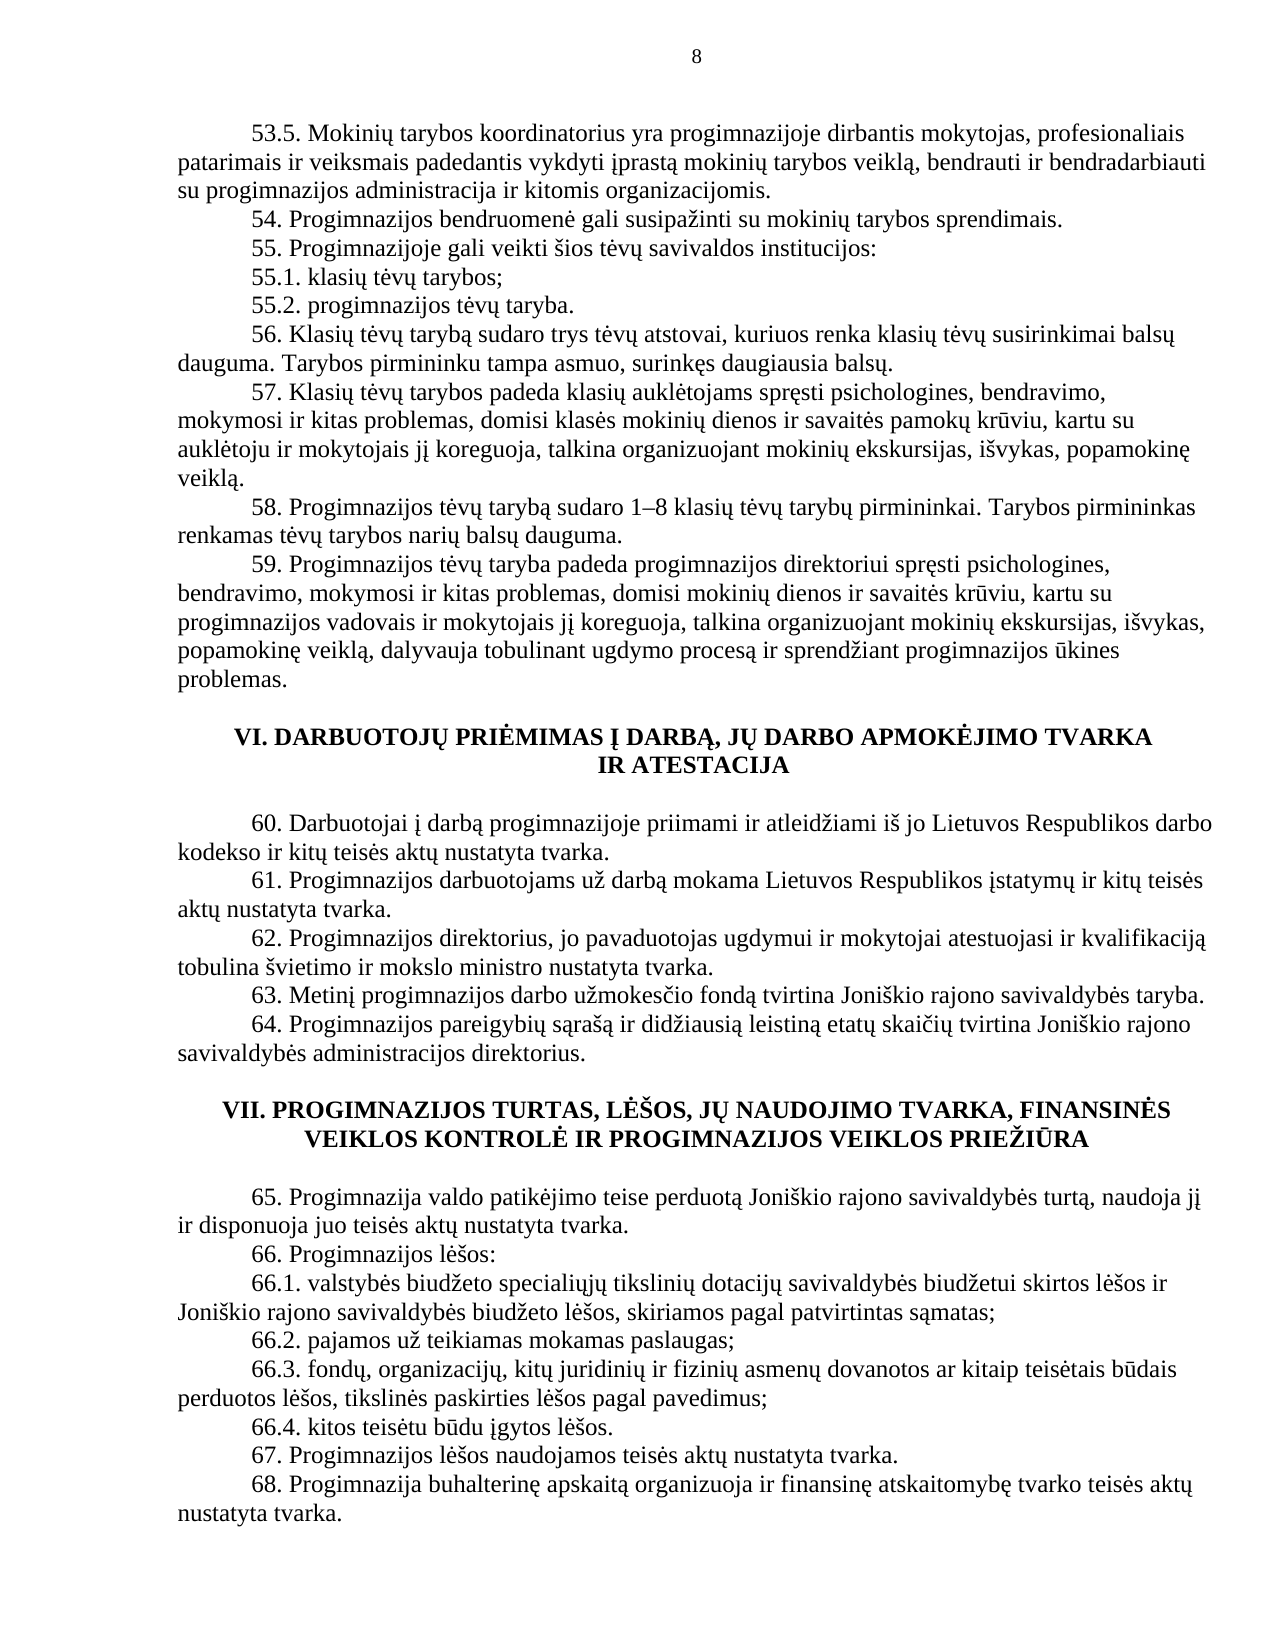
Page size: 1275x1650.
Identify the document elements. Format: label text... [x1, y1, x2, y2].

text 60. Darbuotojai į darbą progimnazijoje priimami ir atleidžiami iš jo Lietuvos Respublikos darbo kodekso ir kitų teisės aktų nustatyta tvarka. [177, 808, 1216, 866]
text 62. Progimnazijos direktorius, jo pavaduotojas ugdymui ir mokytojai atestuojasi ir kvalifikaciją tobulina švietimo ir mokslo ministro nustatyta tvarka. [177, 923, 1216, 981]
text 63. Metinį progimnazijos darbo užmokesčio fondą tvirtina Joniškio rajono savivaldybės taryba. [177, 981, 1216, 1009]
text 58. Progimnazijos tėvų tarybą sudaro 1–8 klasių tėvų tarybų pirmininkai. Tarybos pirmininkas renkamas tėvų tarybos narių balsų dauguma. [177, 492, 1216, 549]
text 66.3. fondų, organizacijų, kitų juridinių ir fizinių asmenų dovanotos ar kitaip teisėtais būdais perduotos lėšos, tikslinės paskirties lėšos pagal pavedimus; [177, 1354, 1216, 1412]
text 53.5. Mokinių tarybos koordinatorius yra progimnazijoje dirbantis mokytojas, profesionaliais patarimais ir veiksmais padedantis vykdyti įprastą mokinių tarybos veiklą, bendrauti ir bendradarbiauti su progimnazijos administracija ir kitomis organizacijomis. [177, 118, 1216, 204]
text 61. Progimnazijos darbuotojams už darbą mokama Lietuvos Respublikos įstatymų ir kitų teisės aktų nustatyta tvarka. [177, 866, 1216, 923]
text 59. Progimnazijos tėvų taryba padeda progimnazijos direktoriui spręsti psichologines, bendravimo, mokymosi ir kitas problemas, domisi mokinių dienos ir savaitės krūviu, kartu su [177, 549, 1216, 607]
text 54. Progimnazijos bendruomenė gali susipažinti su mokinių tarybos sprendimais. [177, 204, 1216, 233]
text 56. Klasių tėvų tarybą sudaro trys tėvų atstovai, kuriuos renka klasių tėvų susirinkimai balsų dauguma. Tarybos pirmininku tampa asmuo, surinkęs daugiausia balsų. [177, 319, 1216, 377]
text 57. Klasių tėvų tarybos padeda klasių auklėtojams spręsti psichologines, bendravimo, mokymosi ir kitas problemas, domisi klasės mokinių dienos ir savaitės pamokų krūviu, kartu su auklėtoju ir mokytojais jį koreguoja, talkina organizuojant mokinių ekskursijas, išvykas, popamokinę veiklą. [177, 377, 1216, 492]
text 66. Progimnazijos lėšos: [177, 1239, 1216, 1268]
text 66.2. pajamos už teikiamas mokamas paslaugas; [177, 1326, 1216, 1354]
text 67. Progimnazijos lėšos naudojamos teisės aktų nustatyta tvarka. [177, 1441, 1216, 1469]
text 66.1. valstybės biudžeto specialiųjų tikslinių dotacijų savivaldybės biudžetui skirtos lėšos ir Joniškio rajono savivaldybės biudžeto lėšos, skiriamos pagal patvirtintas sąmatas; [177, 1268, 1216, 1326]
text 66.4. kitos teisėtu būdu įgytos lėšos. [177, 1412, 1216, 1441]
text progimnazijos vadovais ir mokytojais jį koreguoja, talkina organizuojant mokinių ekskursijas, išvykas, popamokinę veiklą, dalyvauja tobulinant ugdymo procesą ir sprendžiant progimnazijos ūkines problemas. [177, 607, 1216, 693]
text IR ATESTACIJA [177, 751, 1216, 779]
text 55.1. klasių tėvų tarybos; [177, 262, 1216, 291]
text VI. DARBUOTOJŲ PRIĖMIMAS Į DARBĄ, JŲ DARBO APMOKĖJIMO TVARKA [177, 722, 1216, 751]
text 55.2. progimnazijos tėvų taryba. [177, 291, 1216, 319]
text 64. Progimnazijos pareigybių sąrašą ir didžiausią leistiną etatų skaičių tvirtina Joniškio rajono savivaldybės administracijos direktorius. [177, 1009, 1216, 1067]
text 68. Progimnazija buhalterinę apskaitą organizuoja ir finansinę atskaitomybę tvarko teisės aktų nustatyta tvarka. [177, 1469, 1216, 1527]
text 65. Progimnazija valdo patikėjimo teise perduotą Joniškio rajono savivaldybės turtą, naudoja jį ir disponuoja juo teisės aktų nustatyta tvarka. [177, 1182, 1216, 1239]
text VII. PROGIMNAZIJOS TURTAS, LĖŠOS, JŲ NAUDOJIMO TVARKA, FINANSINĖS VEIKLOS KONTROLĖ IR PROGIMNAZIJOS VEIKLOS PRIEŽIŪRA [177, 1096, 1216, 1153]
text 55. Progimnazijoje gali veikti šios tėvų savivaldos institucijos: [208, 233, 1216, 262]
